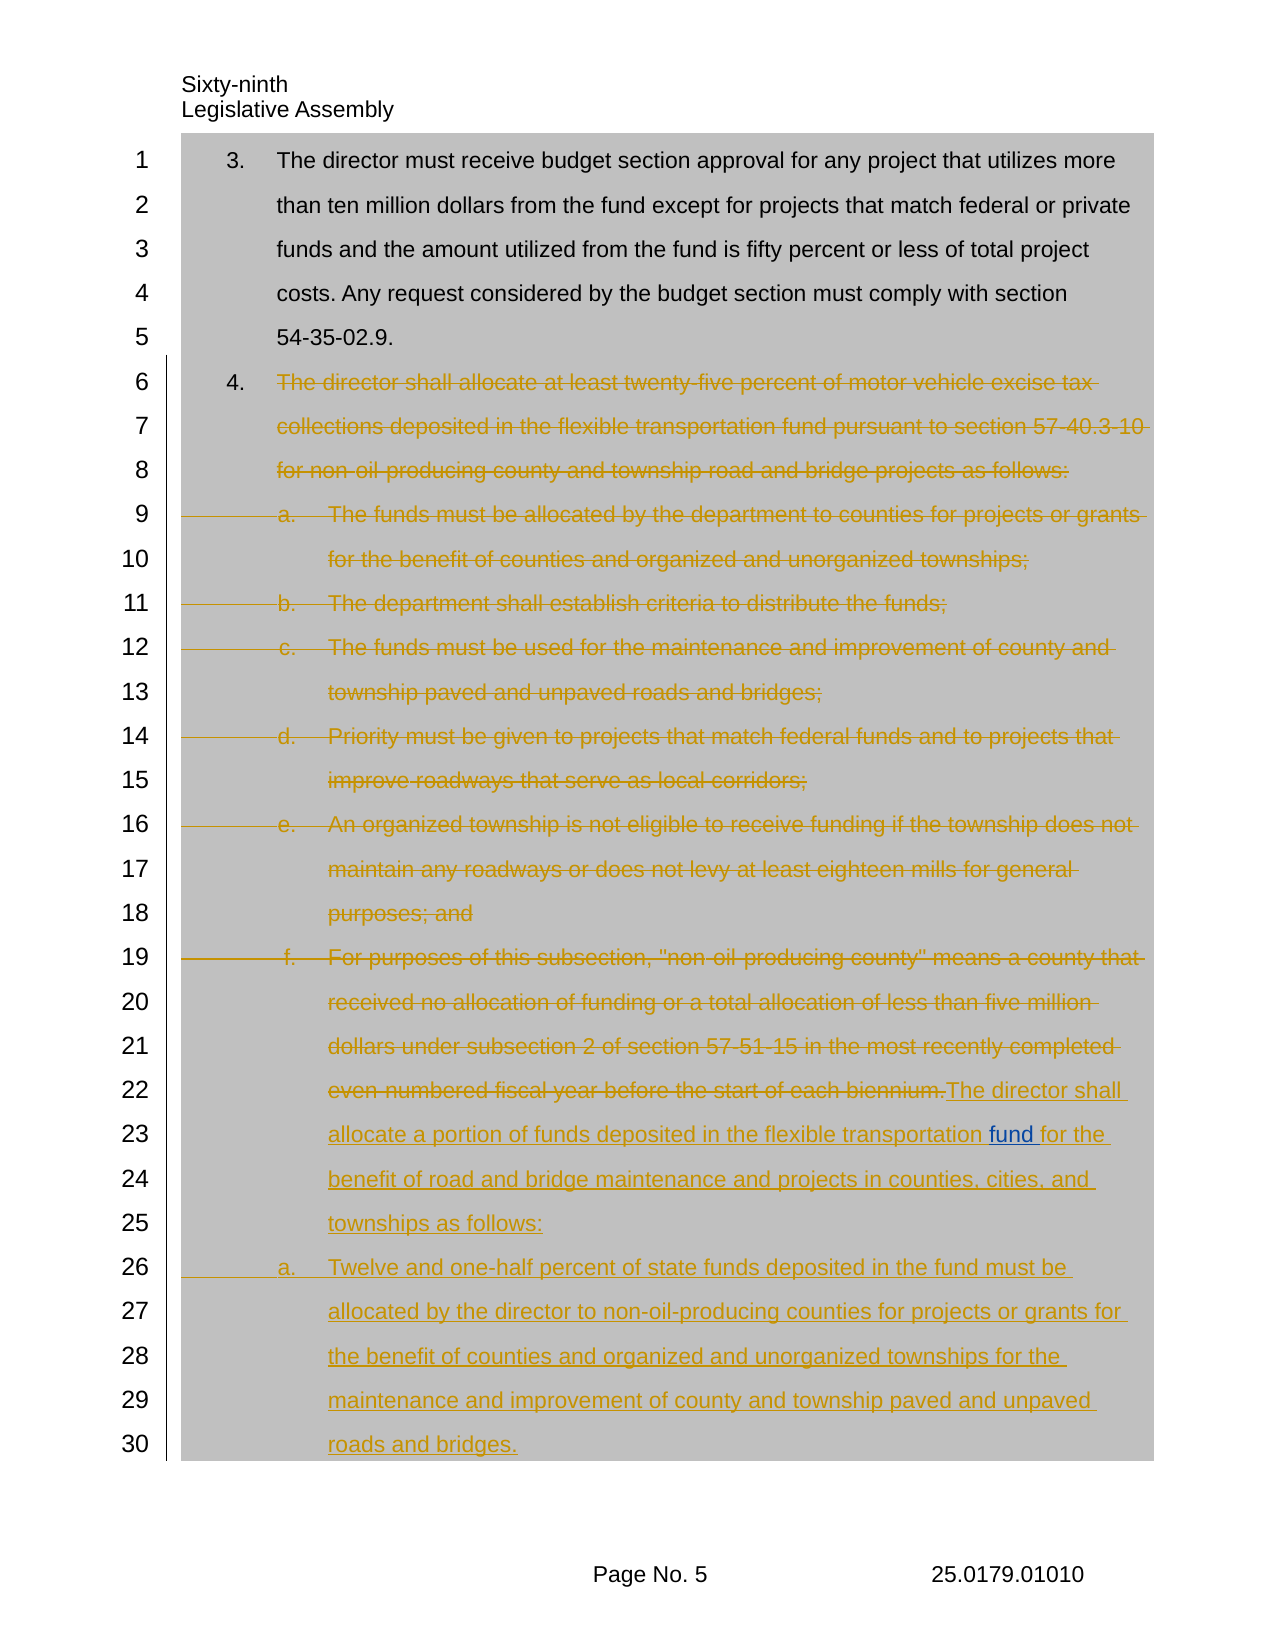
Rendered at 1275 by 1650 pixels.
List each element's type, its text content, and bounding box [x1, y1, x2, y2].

text 3. The director must receive budget section approval for any project that utilizes more than ten million dollars from the fund except for projects that match federal or private funds and the amount utilized from the fund is fifty percent or less of total project costs. Any request considered by the budget section must comply with section 54‑35‑02.9. [181, 133, 1154, 355]
text a. Twelve and one-half percent of state funds deposited in the fund must be allocated by the director to non-oil-producing counties for projects or grants for the benefit of counties and organized and unorganized townships for the maintenance and improvement of county and township paved and unpaved roads and bridges. [181, 1240, 1154, 1461]
text 4. The director shall allocate a portion of funds deposited in the flexible transportation fund for the benefit of road and bridge maintenance and projects in counties, cities, and townships as follows: [181, 355, 1154, 487]
